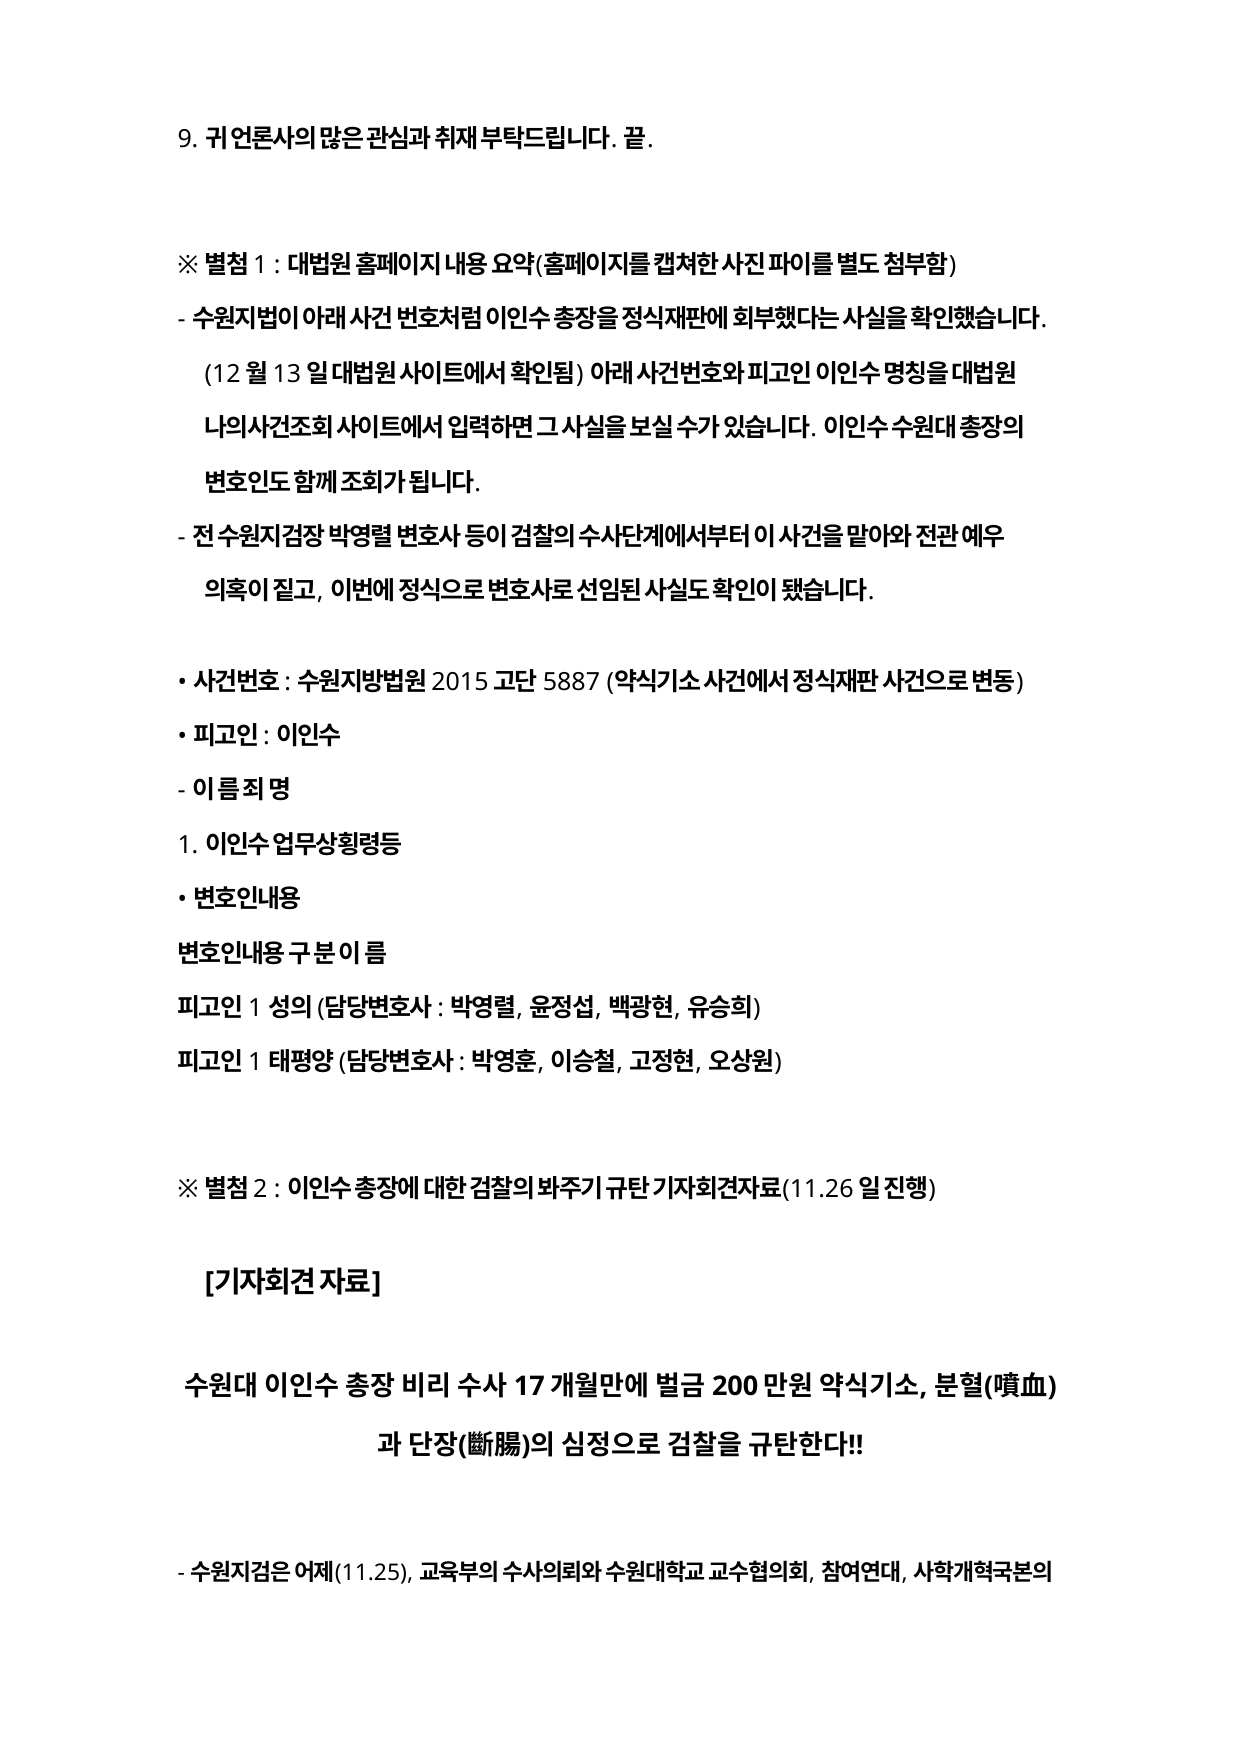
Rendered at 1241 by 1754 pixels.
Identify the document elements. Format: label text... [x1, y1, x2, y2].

text ※ 별첨 2 : 이인수 총장에 대한 검찰의 봐주기 규탄 기자회견자료(11.26일 진행) [177, 1168, 1063, 1204]
text - 전 수원지검장 박영렬 변호사 등이 검찰의 수사단계에서부터 이 사건을 맡아와 전관 예우 의혹이 짙고, 이번에 정식으로 변호사로 선임된 사실도 확인이 됐습니다. [177, 516, 1063, 607]
text • 사건번호 : 수원지방법원 2015고단5887 (약식기소 사건에서 정식재판 사건으로 변동) [177, 661, 1063, 697]
text 피고인1 태평양 (담당변호사 : 박영훈, 이승철, 고정현, 오상원) [177, 1042, 1063, 1078]
text ※ 별첨 1 : 대법원 홈페이지 내용 요약(홈페이지를 캡쳐한 사진 파이를 별도 첨부함) [177, 244, 1063, 281]
text 수원대 이인수 총장 비리 수사 17개월만에 벌금 200만원 약식기소, 분혈(噴血)과 단장(斷腸)의 심정으로 검찰을 규탄한다!! [177, 1364, 1063, 1462]
text - 이 름 죄 명 [177, 770, 1063, 806]
text 1. 이인수 업무상횡령등 [177, 824, 1063, 861]
text - 수원지법이 아래 사건 번호처럼 이인수 총장을 정식재판에 회부했다는 사실을 확인했습니다.(12월 13일 대법원 사이트에서 확인됨) 아래 사건번호와 피고인 이인수 명칭을 대법원 나의사건조회 사이트에서 입력하면 그 사실을 보실 수가 있습니다. 이인수 수원대 총장의 변호인도 함께 조회가 됩니다. [177, 299, 1063, 498]
text - 수원지검은 어제(11.25), 교육부의 수사의뢰와 수원대학교 교수협의회, 참여연대, 사학개혁국본의 [177, 1554, 1063, 1587]
text 변호인내용 구 분 이 름 [177, 933, 1063, 969]
text • 변호인내용﻿﻿ [177, 879, 1063, 915]
text 피고인1 성의 (담당변호사 : 박영렬, 윤정섭, 백광현, 유승희) [177, 987, 1063, 1024]
text 9. 귀 언론사의 많은 관심과 취재 부탁드립니다. 끝. [177, 118, 1063, 154]
text • 피고인 : 이인수 [177, 716, 1063, 752]
text [기자회견 자료] [204, 1259, 1063, 1301]
